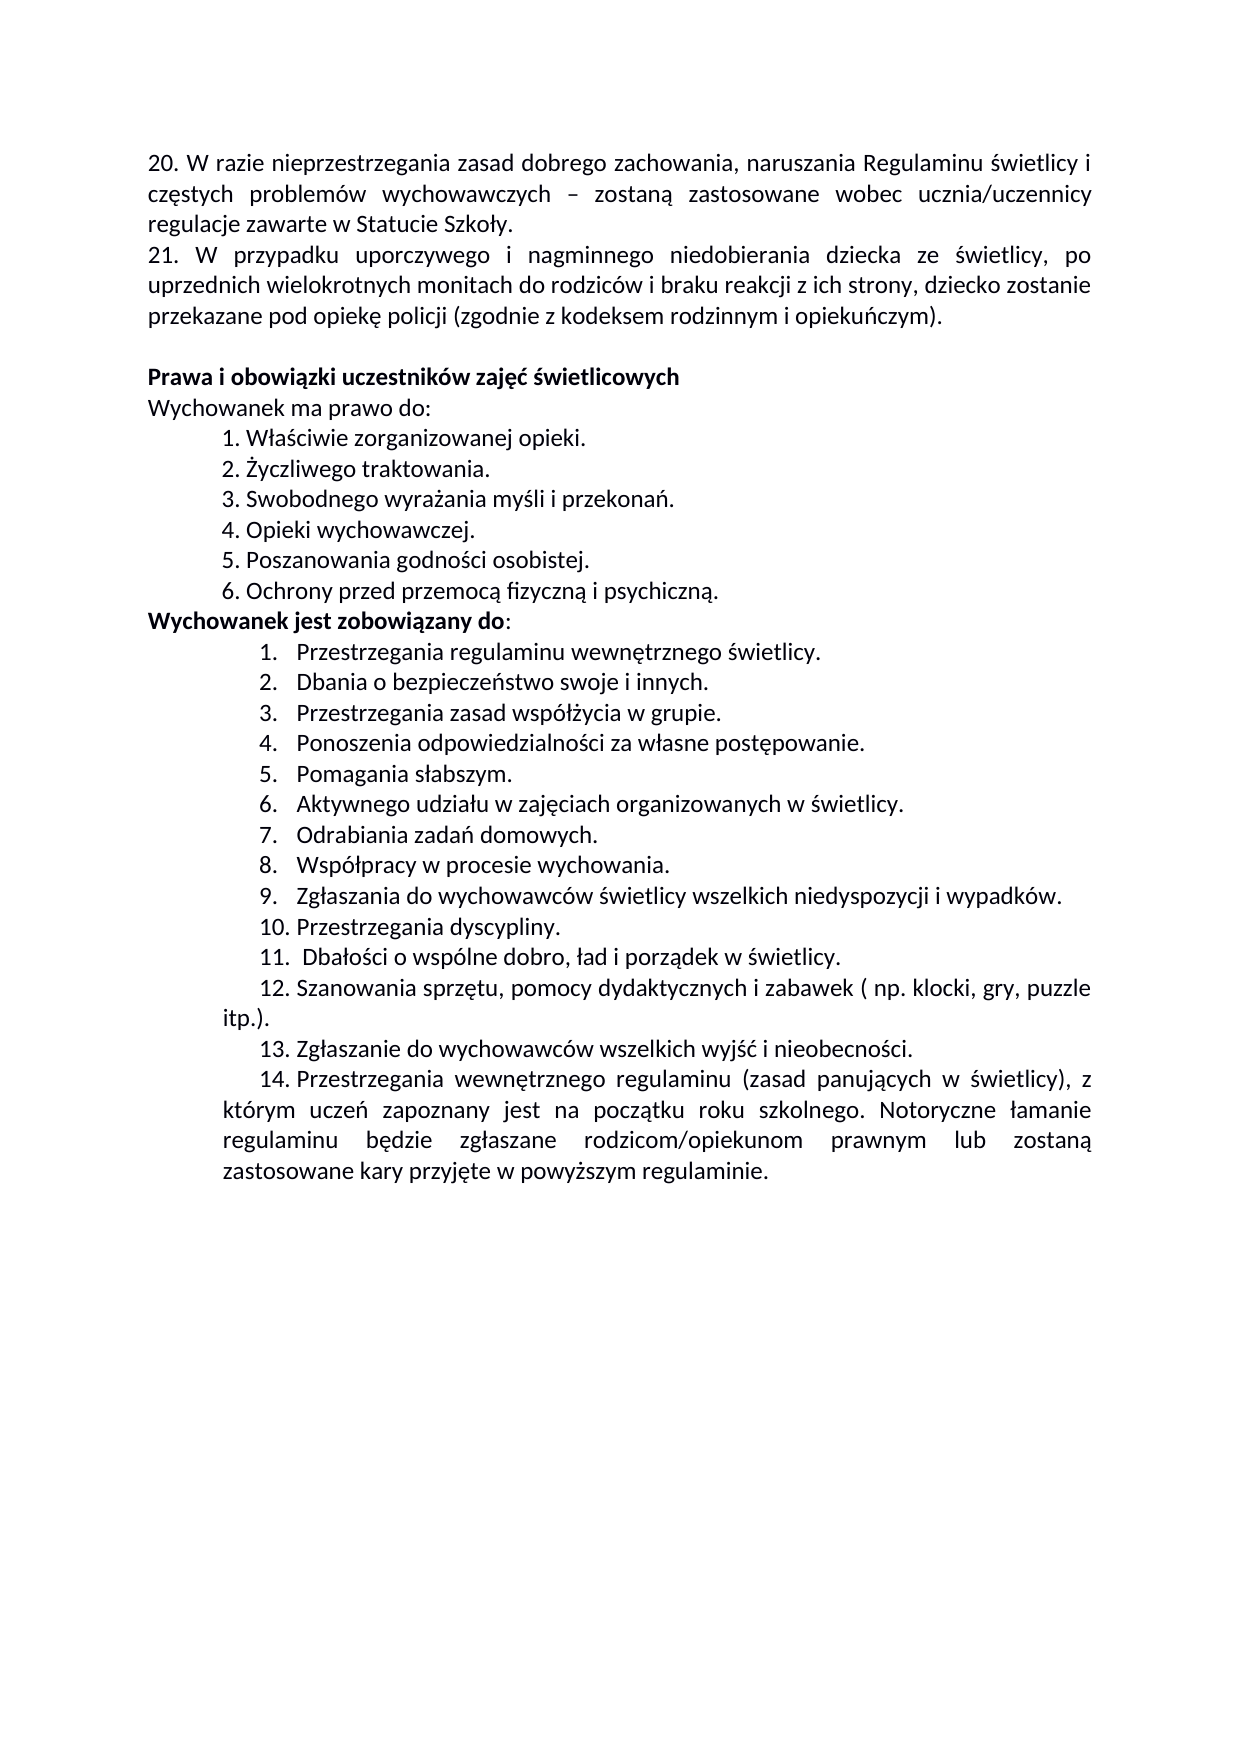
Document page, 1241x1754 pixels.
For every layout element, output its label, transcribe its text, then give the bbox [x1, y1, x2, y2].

list Przestrzegania regulaminu wewnętrznego świetlicy. [185, 636, 1093, 666]
text 2. Życzliwego traktowania. [148, 453, 1093, 483]
list Przestrzegania dyscypliny. [185, 911, 1093, 941]
list Pomagania słabszym. [185, 758, 1093, 788]
text 20. W razie nieprzestrzegania zasad dobrego zachowania, naruszania Regulaminu świetlicy i częstych problemów wychowawczych – zostaną zastosowane wobec ucznia/uczennicy regulacje zawarte w Statucie Szkoły. [148, 148, 1093, 239]
list Ponoszenia odpowiedzialności za własne postępowanie. [185, 727, 1093, 758]
list Szanowania sprzętu, pomocy dydaktycznych i zabawek ( np. klocki, gry, puzzle itp.). [185, 972, 1093, 1033]
text 21. W przypadku uporczywego i nagminnego niedobierania dziecka ze świetlicy, po uprzednich wielokrotnych monitach do rodziców i braku reakcji z ich strony, dziecko zostanie przekazane pod opiekę policji (zgodnie z kodeksem rodzinnym i opiekuńczym). [148, 239, 1093, 331]
text 1. Właściwie zorganizowanej opieki. [148, 422, 1093, 453]
list Dbałości o wspólne dobro, ład i porządek w świetlicy. [185, 941, 1093, 972]
list Współpracy w procesie wychowania. [185, 849, 1093, 880]
text 3. Swobodnego wyrażania myśli i przekonań. [148, 483, 1093, 514]
list Dbania o bezpieczeństwo swoje i innych. [185, 666, 1093, 697]
text Wychowanek jest zobowiązany do: [148, 605, 1093, 636]
text 6. Ochrony przed przemocą fizyczną i psychiczną. [148, 575, 1093, 605]
list Przestrzegania zasad współżycia w grupie. [185, 697, 1093, 727]
list Aktywnego udziału w zajęciach organizowanych w świetlicy. [185, 788, 1093, 819]
text Prawa i obowiązki uczestników zajęć świetlicowych [148, 361, 1093, 392]
text 5. Poszanowania godności osobistej. [148, 544, 1093, 575]
list Zgłaszania do wychowawców świetlicy wszelkich niedyspozycji i wypadków. [185, 880, 1093, 911]
list Zgłaszanie do wychowawców wszelkich wyjść i nieobecności. [185, 1033, 1093, 1063]
list Przestrzegania wewnętrznego regulaminu (zasad panujących w świetlicy), z którym uczeń zapoznany jest na początku roku szkolnego. Notoryczne łamanie regulaminu będzie zgłaszane rodzicom/opiekunom prawnym lub zostaną zastosowane kary przyjęte w powyższym regulaminie. [185, 1063, 1093, 1185]
text 4. Opieki wychowawczej. [148, 514, 1093, 544]
text Wychowanek ma prawo do: [148, 392, 1093, 422]
list Odrabiania zadań domowych. [185, 819, 1093, 849]
